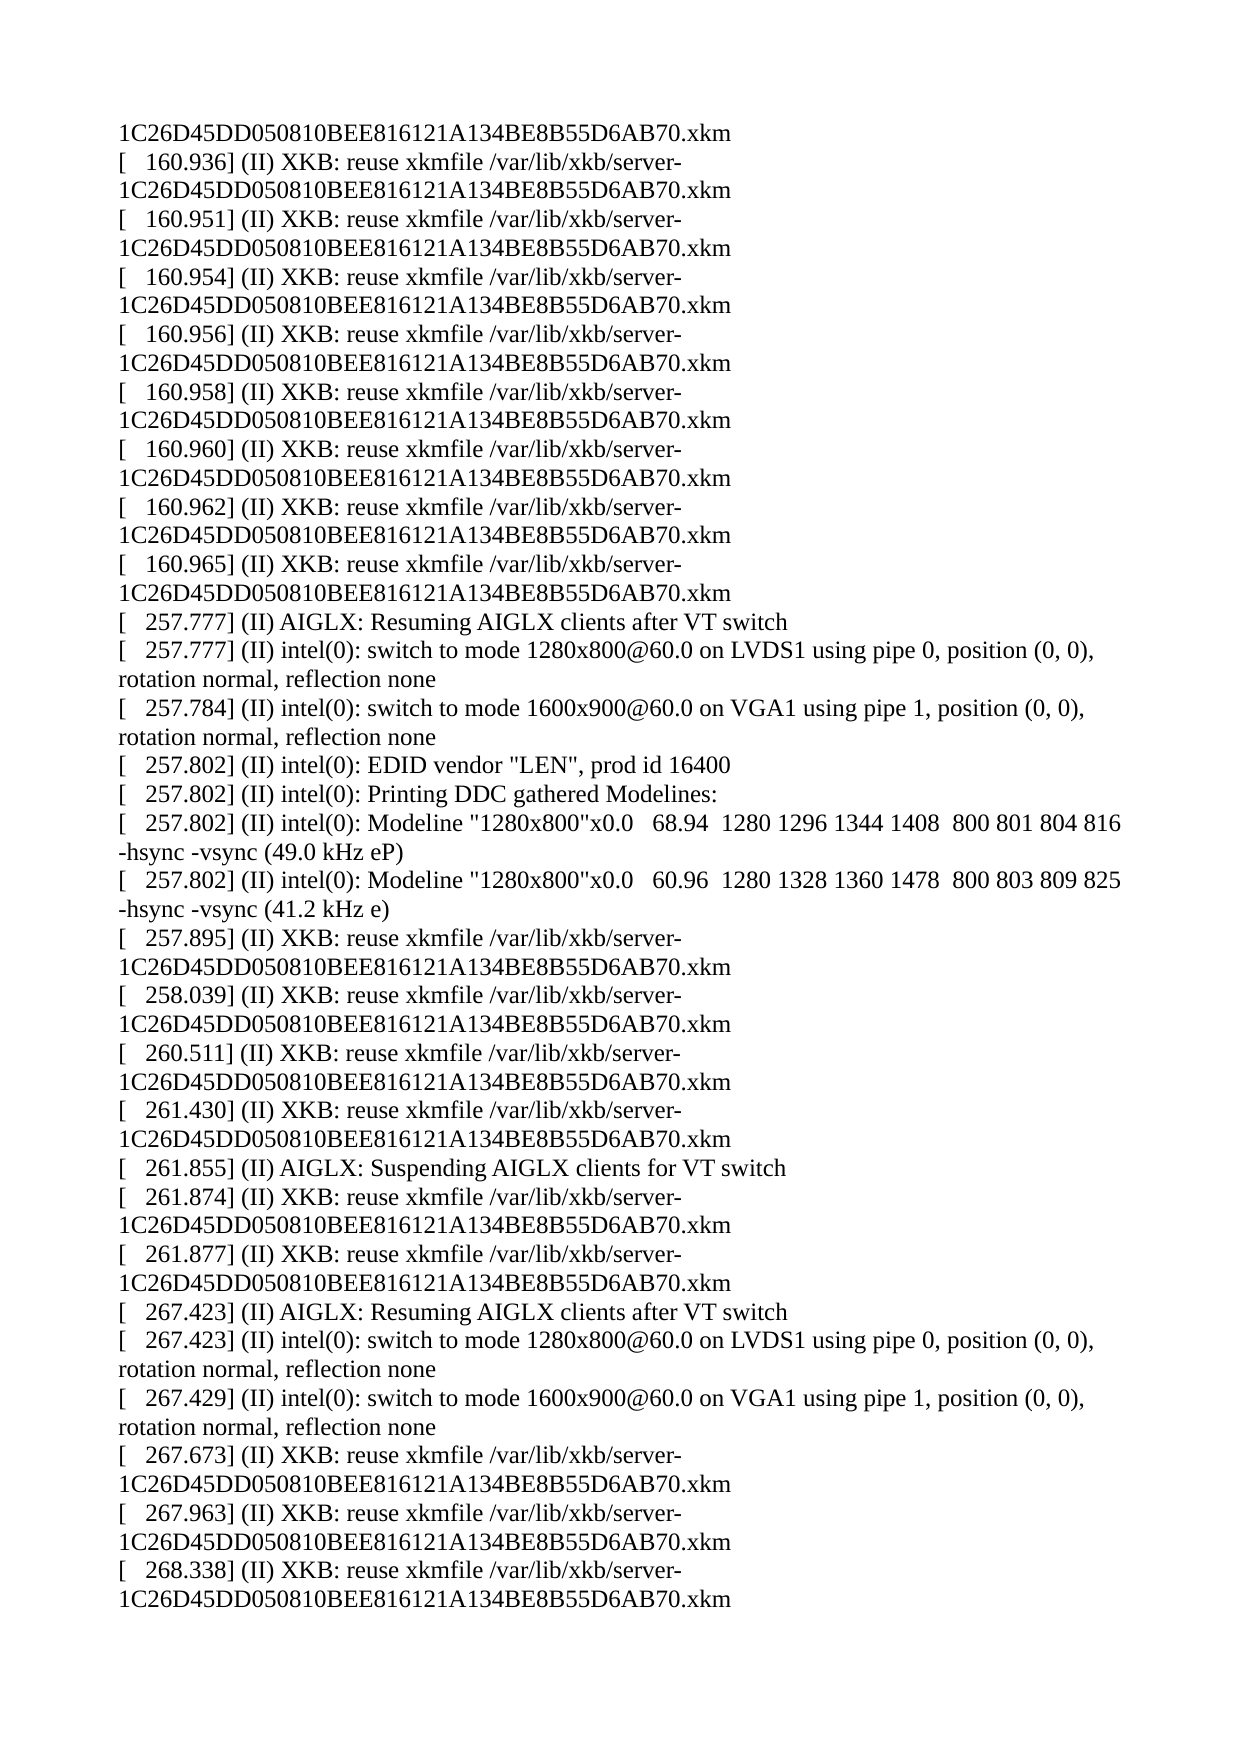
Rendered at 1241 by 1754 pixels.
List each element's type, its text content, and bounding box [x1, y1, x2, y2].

text [ 160.965] (II) XKB: reuse xkmfile /var/lib/xkb/server-1C26D45DD050810BEE816121A134BE8B55D6AB70.xkm [118, 549, 1122, 607]
text [ 257.895] (II) XKB: reuse xkmfile /var/lib/xkb/server-1C26D45DD050810BEE816121A134BE8B55D6AB70.xkm [118, 923, 1122, 981]
text [ 261.855] (II) AIGLX: Suspending AIGLX clients for VT switch [118, 1153, 1122, 1182]
text [ 160.956] (II) XKB: reuse xkmfile /var/lib/xkb/server-1C26D45DD050810BEE816121A134BE8B55D6AB70.xkm [118, 319, 1122, 377]
text [ 267.963] (II) XKB: reuse xkmfile /var/lib/xkb/server-1C26D45DD050810BEE816121A134BE8B55D6AB70.xkm [118, 1498, 1122, 1556]
text [ 160.951] (II) XKB: reuse xkmfile /var/lib/xkb/server-1C26D45DD050810BEE816121A134BE8B55D6AB70.xkm [118, 204, 1122, 262]
text [ 257.802] (II) intel(0): Modeline "1280x800"x0.0 60.96 1280 1328 1360 1478 800 803 809 825 -hsync -vsync (41.2 kHz e) [118, 866, 1122, 923]
text [ 160.936] (II) XKB: reuse xkmfile /var/lib/xkb/server-1C26D45DD050810BEE816121A134BE8B55D6AB70.xkm [118, 147, 1122, 204]
text [ 267.673] (II) XKB: reuse xkmfile /var/lib/xkb/server-1C26D45DD050810BEE816121A134BE8B55D6AB70.xkm [118, 1441, 1122, 1498]
text [ 257.802] (II) intel(0): Printing DDC gathered Modelines: [118, 779, 1122, 808]
text [ 257.777] (II) intel(0): switch to mode 1280x800@60.0 on LVDS1 using pipe 0, position (0, 0), rotation normal, reflection none [118, 636, 1122, 693]
text [ 261.874] (II) XKB: reuse xkmfile /var/lib/xkb/server-1C26D45DD050810BEE816121A134BE8B55D6AB70.xkm [118, 1182, 1122, 1239]
text [ 258.039] (II) XKB: reuse xkmfile /var/lib/xkb/server-1C26D45DD050810BEE816121A134BE8B55D6AB70.xkm [118, 981, 1122, 1038]
text [ 160.960] (II) XKB: reuse xkmfile /var/lib/xkb/server-1C26D45DD050810BEE816121A134BE8B55D6AB70.xkm [118, 434, 1122, 492]
text [ 260.511] (II) XKB: reuse xkmfile /var/lib/xkb/server-1C26D45DD050810BEE816121A134BE8B55D6AB70.xkm [118, 1038, 1122, 1096]
text [ 257.802] (II) intel(0): EDID vendor "LEN", prod id 16400 [118, 751, 1122, 779]
text [ 261.430] (II) XKB: reuse xkmfile /var/lib/xkb/server-1C26D45DD050810BEE816121A134BE8B55D6AB70.xkm [118, 1096, 1122, 1153]
text [ 160.954] (II) XKB: reuse xkmfile /var/lib/xkb/server-1C26D45DD050810BEE816121A134BE8B55D6AB70.xkm [118, 262, 1122, 319]
text 1C26D45DD050810BEE816121A134BE8B55D6AB70.xkm [118, 118, 1122, 147]
text [ 267.429] (II) intel(0): switch to mode 1600x900@60.0 on VGA1 using pipe 1, position (0, 0), rotation normal, reflection none [118, 1383, 1122, 1441]
text [ 267.423] (II) AIGLX: Resuming AIGLX clients after VT switch [118, 1297, 1122, 1326]
text [ 268.338] (II) XKB: reuse xkmfile /var/lib/xkb/server-1C26D45DD050810BEE816121A134BE8B55D6AB70.xkm [118, 1556, 1122, 1613]
text [ 267.423] (II) intel(0): switch to mode 1280x800@60.0 on LVDS1 using pipe 0, position (0, 0), rotation normal, reflection none [118, 1326, 1122, 1383]
text [ 261.877] (II) XKB: reuse xkmfile /var/lib/xkb/server-1C26D45DD050810BEE816121A134BE8B55D6AB70.xkm [118, 1239, 1122, 1297]
text [ 257.802] (II) intel(0): Modeline "1280x800"x0.0 68.94 1280 1296 1344 1408 800 801 804 816 -hsync -vsync (49.0 kHz eP) [118, 808, 1122, 866]
text [ 257.784] (II) intel(0): switch to mode 1600x900@60.0 on VGA1 using pipe 1, position (0, 0), rotation normal, reflection none [118, 693, 1122, 751]
text [ 160.958] (II) XKB: reuse xkmfile /var/lib/xkb/server-1C26D45DD050810BEE816121A134BE8B55D6AB70.xkm [118, 377, 1122, 434]
text [ 160.962] (II) XKB: reuse xkmfile /var/lib/xkb/server-1C26D45DD050810BEE816121A134BE8B55D6AB70.xkm [118, 492, 1122, 549]
text [ 257.777] (II) AIGLX: Resuming AIGLX clients after VT switch [118, 607, 1122, 636]
